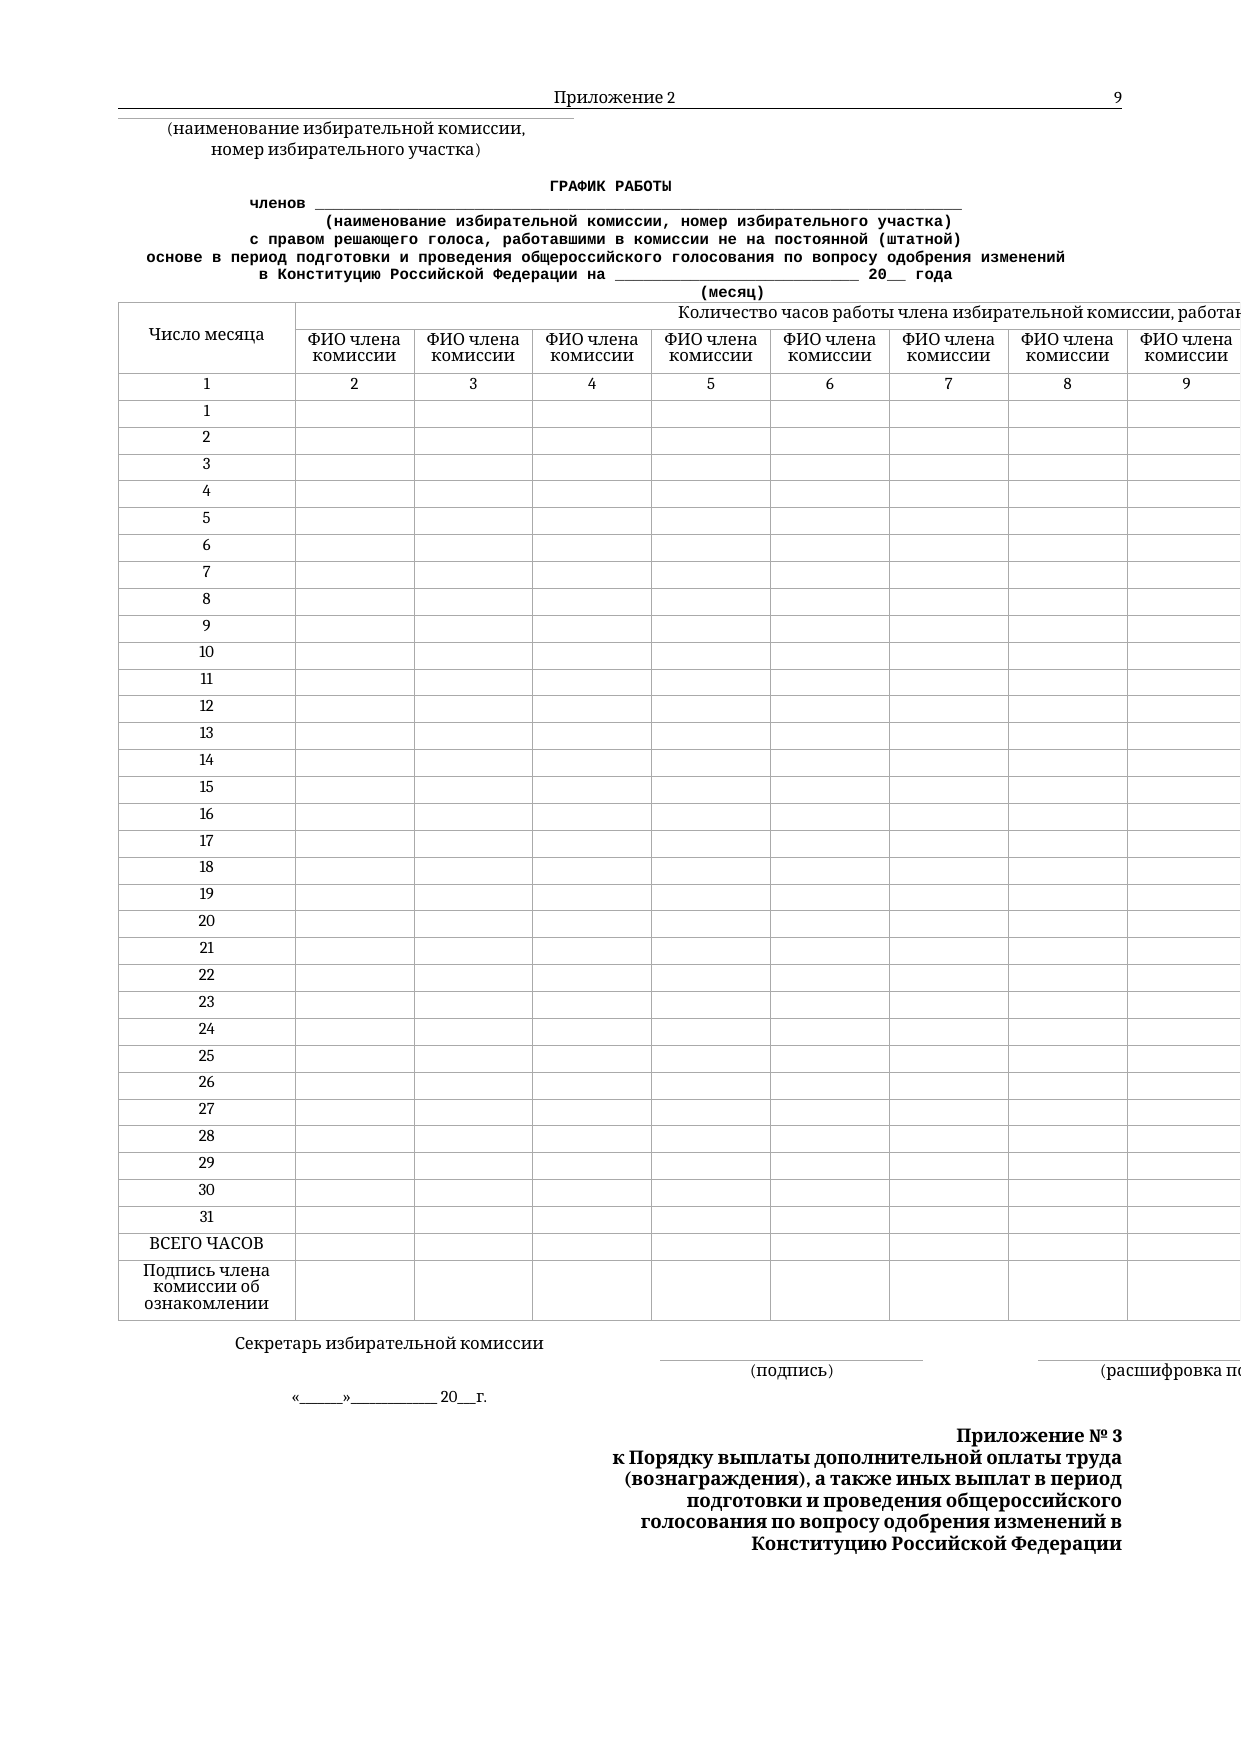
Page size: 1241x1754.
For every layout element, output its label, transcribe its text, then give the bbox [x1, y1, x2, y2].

table_cell ФИО члена комиссии [1128, 330, 1240, 373]
table_cell [890, 965, 1008, 991]
table_cell [652, 885, 770, 910]
table_cell [923, 1360, 1038, 1386]
table_cell [415, 1261, 532, 1320]
table_cell [1009, 1207, 1127, 1233]
table_cell [771, 1126, 889, 1152]
table_cell [652, 1073, 770, 1098]
table_header [1038, 1333, 1240, 1359]
table_cell [1128, 992, 1240, 1018]
table_cell ФИО члена комиссии [533, 330, 651, 373]
table_cell 2 [119, 428, 295, 453]
table_cell [652, 1234, 770, 1260]
table_cell ФИО члена комиссии [771, 330, 889, 373]
table_cell [1128, 1180, 1240, 1206]
table_cell [1009, 455, 1127, 480]
table_cell [296, 965, 414, 991]
table_cell [533, 428, 651, 453]
table_header [660, 1333, 923, 1359]
table_cell [652, 616, 770, 642]
table_cell [652, 723, 770, 749]
table_cell [771, 1100, 889, 1125]
table_cell [1128, 1126, 1240, 1152]
table_cell [771, 938, 889, 964]
table_cell 6 [119, 535, 295, 561]
table_cell [296, 1207, 414, 1233]
table_cell [296, 481, 414, 507]
table_cell [652, 911, 770, 937]
table_header Количество часов работы члена избирательной комиссии, работающего в комиссии не на постоянной (штатной) основе [296, 303, 1240, 329]
table_cell [1128, 428, 1240, 453]
table_cell [1128, 965, 1240, 991]
table_cell 23 [119, 992, 295, 1018]
table_cell [1009, 804, 1127, 830]
table_cell [1128, 455, 1240, 480]
table_cell [771, 965, 889, 991]
table_cell 4 [119, 481, 295, 507]
table_cell [533, 1100, 651, 1125]
table_cell [296, 1234, 414, 1260]
table_cell [296, 1046, 414, 1072]
table_cell [533, 750, 651, 776]
table_cell [533, 1180, 651, 1206]
table_cell [771, 804, 889, 830]
table_cell (подпись) [660, 1361, 923, 1386]
table_cell [1128, 1261, 1240, 1320]
table_cell [771, 1180, 889, 1206]
table_cell [1009, 428, 1127, 453]
table_cell 25 [119, 1046, 295, 1072]
table_cell [415, 508, 532, 534]
table_cell [771, 750, 889, 776]
table_cell [533, 858, 651, 883]
table_cell [890, 1019, 1008, 1045]
table_header Секретарь избирательной комиссии [118, 1333, 660, 1359]
table_cell [415, 911, 532, 937]
table_cell [890, 777, 1008, 803]
table_cell ФИО члена комиссии [415, 330, 532, 373]
table_cell [1009, 858, 1127, 883]
table_cell 30 [119, 1180, 295, 1206]
table_cell 8 [1009, 374, 1127, 400]
table_cell [296, 643, 414, 668]
table_cell [652, 696, 770, 722]
table_cell [652, 858, 770, 883]
table_cell [1009, 1019, 1127, 1045]
table_cell [296, 1126, 414, 1152]
table_cell [771, 589, 889, 615]
table_cell [296, 1073, 414, 1098]
table_cell [1128, 670, 1240, 695]
table_cell ФИО члена комиссии [890, 330, 1008, 373]
table_cell [652, 455, 770, 480]
table_cell [890, 1207, 1008, 1233]
table_cell [1009, 535, 1127, 561]
table_cell [296, 804, 414, 830]
table_cell 29 [119, 1153, 295, 1179]
table_cell [771, 885, 889, 910]
table_cell [652, 1153, 770, 1179]
table_cell [415, 401, 532, 427]
table_cell [1009, 401, 1127, 427]
table_cell [890, 481, 1008, 507]
table_cell [533, 965, 651, 991]
table_cell [890, 911, 1008, 937]
table_cell [652, 1100, 770, 1125]
table_cell [1128, 885, 1240, 910]
table_cell [771, 428, 889, 453]
table_cell [1009, 696, 1127, 722]
table_cell 28 [119, 1126, 295, 1152]
table_cell [652, 562, 770, 588]
table_cell 26 [119, 1073, 295, 1098]
table_cell 19 [119, 885, 295, 910]
table_cell [296, 401, 414, 427]
table_cell 7 [119, 562, 295, 588]
table_cell [1009, 911, 1127, 937]
table_cell [1128, 643, 1240, 668]
table_cell [415, 1153, 532, 1179]
table_cell ФИО члена комиссии [1009, 330, 1127, 373]
table_cell [923, 1386, 1240, 1413]
table_cell [1128, 1046, 1240, 1072]
table_cell [415, 455, 532, 480]
table_cell [890, 858, 1008, 883]
table_cell [296, 670, 414, 695]
table_cell [574, 118, 1012, 166]
table_cell [771, 481, 889, 507]
table_cell 20 [119, 911, 295, 937]
table_cell [890, 1153, 1008, 1179]
table_cell [533, 401, 651, 427]
table_cell [533, 455, 651, 480]
table_cell 31 [119, 1207, 295, 1233]
table_cell [1128, 938, 1240, 964]
table_cell [1128, 1153, 1240, 1179]
table_cell [415, 750, 532, 776]
table_cell [1128, 831, 1240, 857]
table_cell [1128, 911, 1240, 937]
table_cell 9 [119, 616, 295, 642]
table_cell [1128, 777, 1240, 803]
table_cell [1009, 1180, 1127, 1206]
table_cell [533, 589, 651, 615]
table_cell [1128, 481, 1240, 507]
table_cell [533, 1126, 651, 1152]
table_cell [415, 616, 532, 642]
table_cell 11 [119, 670, 295, 695]
table_cell [771, 723, 889, 749]
table_cell [296, 508, 414, 534]
table_cell [533, 1153, 651, 1179]
table_cell [1009, 938, 1127, 964]
table_cell [415, 696, 532, 722]
table_cell [415, 589, 532, 615]
table_cell 27 [119, 1100, 295, 1125]
table_cell [652, 1046, 770, 1072]
table_cell [1128, 562, 1240, 588]
table_cell [296, 562, 414, 588]
table_cell [652, 992, 770, 1018]
table_cell [415, 1207, 532, 1233]
table_cell [890, 535, 1008, 561]
table_cell 4 [533, 374, 651, 400]
table_cell [415, 858, 532, 883]
table_cell [1128, 723, 1240, 749]
table_cell 1 [119, 374, 295, 400]
table_cell [415, 804, 532, 830]
table_cell [1128, 1234, 1240, 1260]
table_cell [771, 831, 889, 857]
table_cell [1009, 750, 1127, 776]
table_cell [415, 992, 532, 1018]
table_cell 5 [119, 508, 295, 534]
table_cell [652, 401, 770, 427]
table_cell [533, 1073, 651, 1098]
table_cell [415, 1180, 532, 1206]
table_cell [415, 1073, 532, 1098]
table_cell [771, 777, 889, 803]
table_cell [415, 481, 532, 507]
table_cell [533, 938, 651, 964]
table_cell [652, 831, 770, 857]
table_cell [296, 589, 414, 615]
table_cell [533, 1261, 651, 1320]
table_cell [415, 938, 532, 964]
table_cell 7 [890, 374, 1008, 400]
table_cell [1128, 696, 1240, 722]
table_cell [1009, 885, 1127, 910]
table_cell [415, 831, 532, 857]
table_cell 3 [415, 374, 532, 400]
text Приложение № 3 к Порядку выплаты дополнительной оплаты труда (вознаграждения), а также иных выплат в период подготовки и проведения общероссийского голосования по вопросу одобрения изменений в Конституцию Российской Федерации [118, 1426, 1122, 1555]
table_cell [771, 992, 889, 1018]
table_cell [1128, 1073, 1240, 1098]
table_cell [296, 831, 414, 857]
table_cell [1009, 992, 1127, 1018]
table_cell [1128, 1100, 1240, 1125]
table_cell [771, 455, 889, 480]
table_cell [415, 1234, 532, 1260]
table_cell [296, 777, 414, 803]
table_cell [652, 750, 770, 776]
table_cell [652, 508, 770, 534]
table_cell [890, 696, 1008, 722]
table_cell [1128, 508, 1240, 534]
table_cell [296, 992, 414, 1018]
table_cell [771, 858, 889, 883]
table_cell [1009, 831, 1127, 857]
table_cell [1009, 965, 1127, 991]
table_cell [890, 670, 1008, 695]
table_cell 17 [119, 831, 295, 857]
table_cell 22 [119, 965, 295, 991]
table_cell [533, 1234, 651, 1260]
table_cell [890, 723, 1008, 749]
table_cell [296, 455, 414, 480]
table_cell ВСЕГО ЧАСОВ [119, 1234, 295, 1260]
table_cell 12 [119, 696, 295, 722]
table_cell [771, 1019, 889, 1045]
table_cell 24 [119, 1019, 295, 1045]
table_cell [533, 643, 651, 668]
table_cell 8 [119, 589, 295, 615]
table_cell [890, 401, 1008, 427]
table_header [923, 1333, 1038, 1359]
table_cell [415, 885, 532, 910]
table_cell [1009, 1100, 1127, 1125]
table_cell [652, 804, 770, 830]
table_cell 2 [296, 374, 414, 400]
table_cell [890, 804, 1008, 830]
table_cell [890, 1261, 1008, 1320]
table_cell [771, 616, 889, 642]
table_cell [1009, 508, 1127, 534]
table_cell [1009, 643, 1127, 668]
table_cell [1009, 1153, 1127, 1179]
table_cell [1009, 670, 1127, 695]
table_cell [890, 831, 1008, 857]
table_cell (наименование избирательной комиссии, номер избирательного участка) [118, 119, 573, 166]
table_cell [296, 858, 414, 883]
table_cell [533, 535, 651, 561]
table_cell [890, 938, 1008, 964]
table_cell 18 [119, 858, 295, 883]
table_cell [771, 535, 889, 561]
table_cell [771, 643, 889, 668]
table_cell [296, 1100, 414, 1125]
table_cell [890, 589, 1008, 615]
table_cell [771, 911, 889, 937]
table_cell [771, 696, 889, 722]
table_cell 3 [119, 455, 295, 480]
table_cell [1009, 1261, 1127, 1320]
table_cell [296, 616, 414, 642]
table_cell [415, 1019, 532, 1045]
table_cell [533, 1046, 651, 1072]
table_cell [296, 885, 414, 910]
table_cell [533, 885, 651, 910]
table_cell [1128, 804, 1240, 830]
table_cell ФИО члена комиссии [652, 330, 770, 373]
table_cell [652, 589, 770, 615]
table_cell [296, 696, 414, 722]
table_cell [660, 1386, 923, 1413]
table_cell [1128, 589, 1240, 615]
table_cell [652, 670, 770, 695]
table_cell [296, 911, 414, 937]
table_cell [771, 1261, 889, 1320]
table_cell [296, 428, 414, 453]
table_cell «_______»______________ 20___г. [118, 1386, 660, 1413]
table_header Число месяца [119, 303, 295, 373]
table_cell [652, 428, 770, 453]
table_cell [1128, 401, 1240, 427]
table_cell [415, 723, 532, 749]
table_cell [296, 750, 414, 776]
table_cell [415, 535, 532, 561]
table_cell [890, 428, 1008, 453]
text в Конституцию Российской Федерации на __________________________ 20__ года [118, 267, 1122, 284]
table_cell [890, 562, 1008, 588]
table_cell [415, 777, 532, 803]
table_cell [890, 1180, 1008, 1206]
table_cell [296, 1019, 414, 1045]
table_cell [1128, 1019, 1240, 1045]
table_cell [1009, 777, 1127, 803]
table_cell [1128, 858, 1240, 883]
table_cell [890, 1126, 1008, 1152]
table_cell [652, 643, 770, 668]
table_cell [533, 616, 651, 642]
table_cell 15 [119, 777, 295, 803]
table_cell [533, 670, 651, 695]
table_cell [533, 723, 651, 749]
table_cell [1128, 750, 1240, 776]
table_cell [652, 1261, 770, 1320]
table_cell [890, 885, 1008, 910]
table_cell [415, 1126, 532, 1152]
table_cell [652, 1126, 770, 1152]
table_cell [296, 723, 414, 749]
text (наименование избирательной комиссии, номер избирательного участка) [118, 214, 1122, 231]
table_cell 9 [1128, 374, 1240, 400]
table_cell [415, 1046, 532, 1072]
table_cell [533, 1207, 651, 1233]
table_cell [1128, 1207, 1240, 1233]
table_cell [1128, 616, 1240, 642]
table_cell [415, 965, 532, 991]
text основе в период подготовки и проведения общероссийского голосования по вопросу одобрения изменений [118, 249, 1122, 267]
table_cell [533, 911, 651, 937]
table_cell [890, 616, 1008, 642]
table_cell [771, 1234, 889, 1260]
table_cell [771, 1207, 889, 1233]
table_cell 5 [652, 374, 770, 400]
table_cell [1009, 723, 1127, 749]
table_cell [771, 670, 889, 695]
table_cell 1 [119, 401, 295, 427]
table_cell 21 [119, 938, 295, 964]
table_cell [296, 1153, 414, 1179]
table_cell [652, 1207, 770, 1233]
table_cell 13 [119, 723, 295, 749]
table_cell [890, 455, 1008, 480]
table_cell [1009, 616, 1127, 642]
table_cell [1128, 535, 1240, 561]
table_cell [1009, 1126, 1127, 1152]
table_cell [533, 508, 651, 534]
table_cell [533, 777, 651, 803]
table_cell [890, 643, 1008, 668]
table_cell 10 [119, 643, 295, 668]
table_cell [415, 643, 532, 668]
text ГРАФИК РАБОТЫ [118, 178, 1122, 196]
table_cell [296, 1180, 414, 1206]
table_cell [296, 535, 414, 561]
table_cell [533, 1019, 651, 1045]
table_cell [533, 562, 651, 588]
table_cell [652, 938, 770, 964]
table_cell [296, 1261, 414, 1320]
table_cell [533, 831, 651, 857]
table_cell [1009, 562, 1127, 588]
table_cell [415, 562, 532, 588]
table_cell [652, 777, 770, 803]
table_cell [533, 992, 651, 1018]
text (месяц) [118, 284, 1122, 302]
table_cell 16 [119, 804, 295, 830]
table_cell [652, 1180, 770, 1206]
table_cell [890, 508, 1008, 534]
table_cell [1009, 481, 1127, 507]
table_cell [1009, 1234, 1127, 1260]
table_cell [1009, 1073, 1127, 1098]
table_cell 14 [119, 750, 295, 776]
table_cell [652, 535, 770, 561]
table_cell [890, 1046, 1008, 1072]
table_cell [771, 562, 889, 588]
table_cell Подпись члена комиссии об ознакомлении [119, 1261, 295, 1320]
table_cell [771, 1046, 889, 1072]
table_cell [652, 481, 770, 507]
table_cell [1013, 118, 1240, 166]
text с правом решающего голоса, работавшими в комиссии не на постоянной (штатной) [118, 231, 1122, 249]
table_cell 6 [771, 374, 889, 400]
table_cell [890, 750, 1008, 776]
table_cell [652, 1019, 770, 1045]
table_cell [890, 992, 1008, 1018]
table_cell (расшифровка подписи) [1038, 1361, 1240, 1386]
table_cell [890, 1073, 1008, 1098]
table_cell [771, 508, 889, 534]
table_cell [771, 1153, 889, 1179]
table_cell [652, 965, 770, 991]
table_cell [1009, 589, 1127, 615]
table_cell [533, 481, 651, 507]
table_cell [296, 938, 414, 964]
table_cell [118, 1360, 660, 1386]
table_cell [415, 428, 532, 453]
table_cell [890, 1100, 1008, 1125]
table_cell [890, 1234, 1008, 1260]
table_cell [415, 1100, 532, 1125]
table_cell ФИО члена комиссии [296, 330, 414, 373]
table_cell [771, 1073, 889, 1098]
table_cell [1009, 1046, 1127, 1072]
text членов _____________________________________________________________________ [118, 196, 1122, 214]
table_cell [533, 804, 651, 830]
table_cell [533, 696, 651, 722]
table_cell [415, 670, 532, 695]
table_cell [771, 401, 889, 427]
